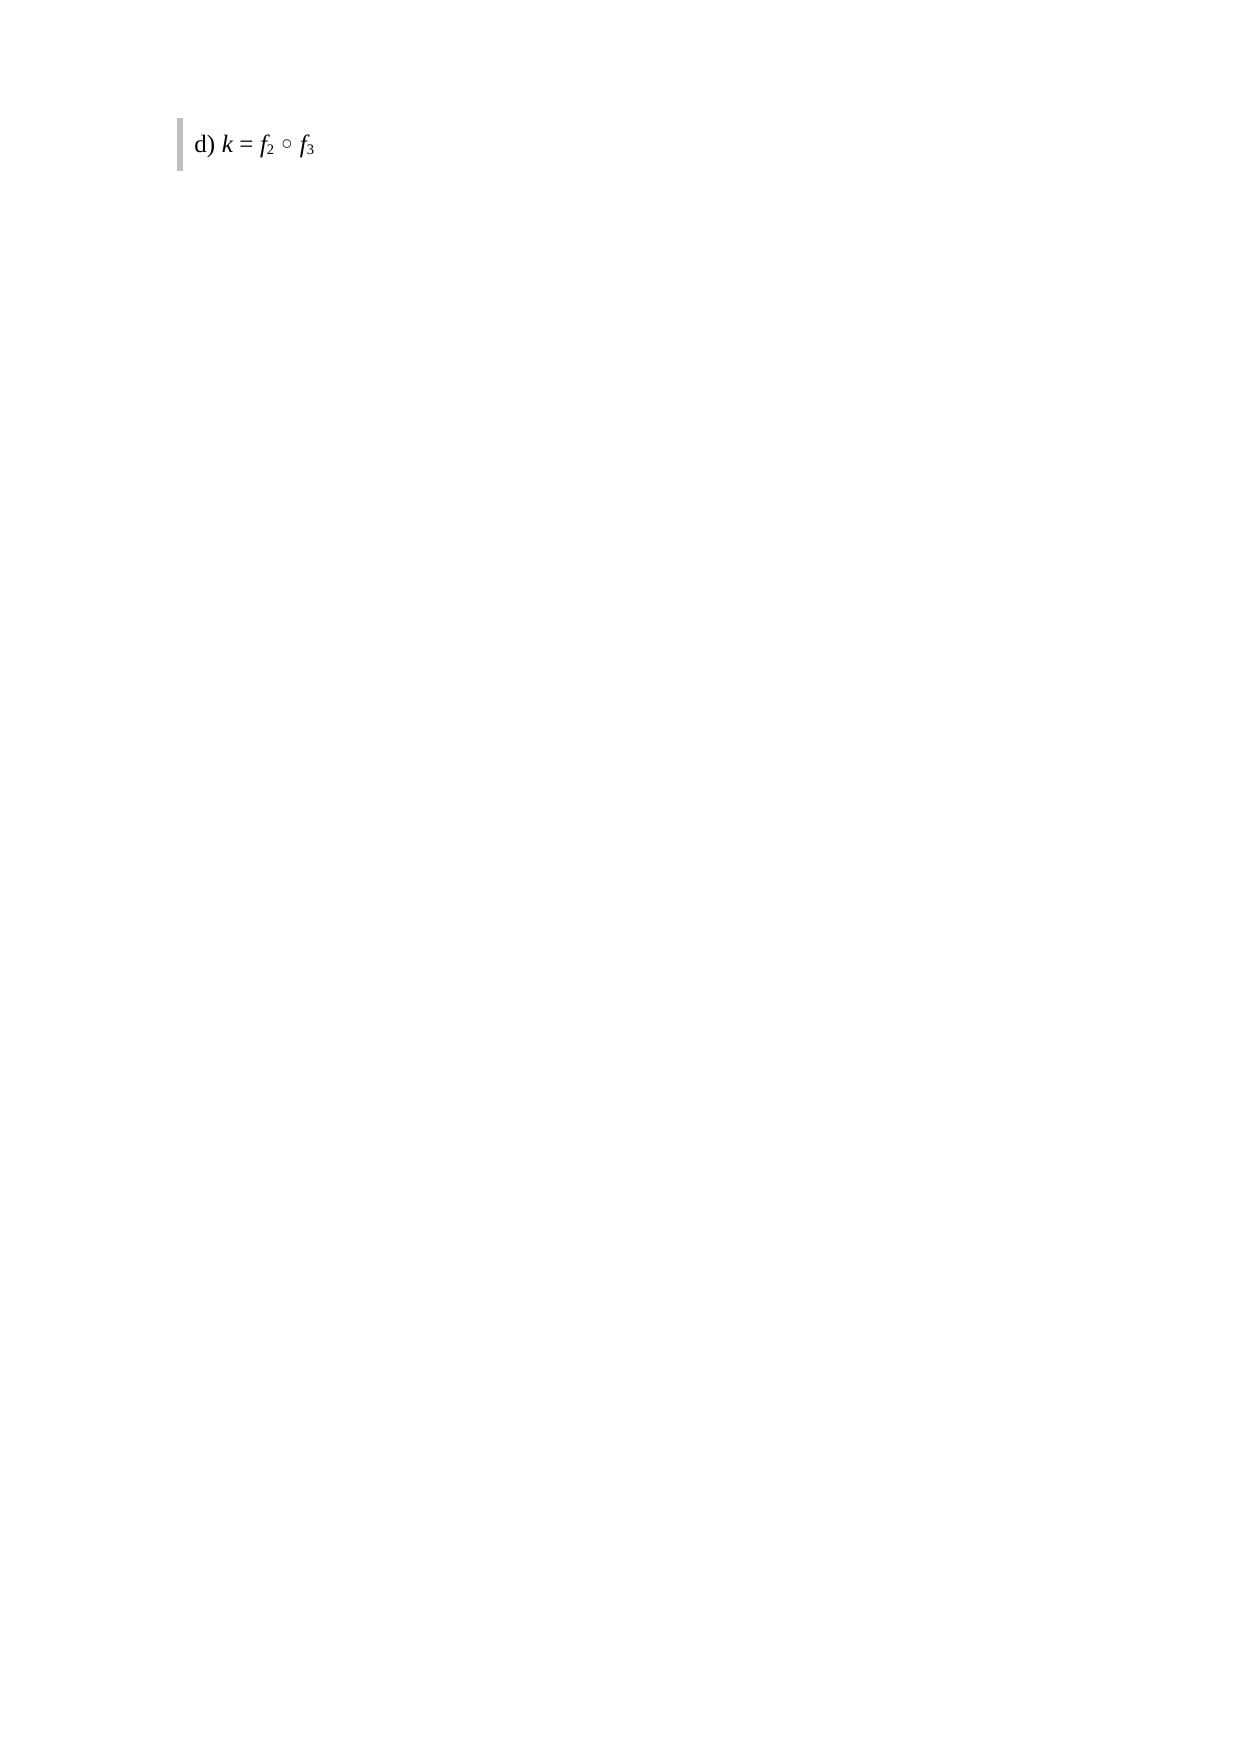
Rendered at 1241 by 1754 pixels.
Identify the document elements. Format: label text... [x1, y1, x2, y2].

text d) k = f2 ° f3 [183, 118, 1122, 171]
